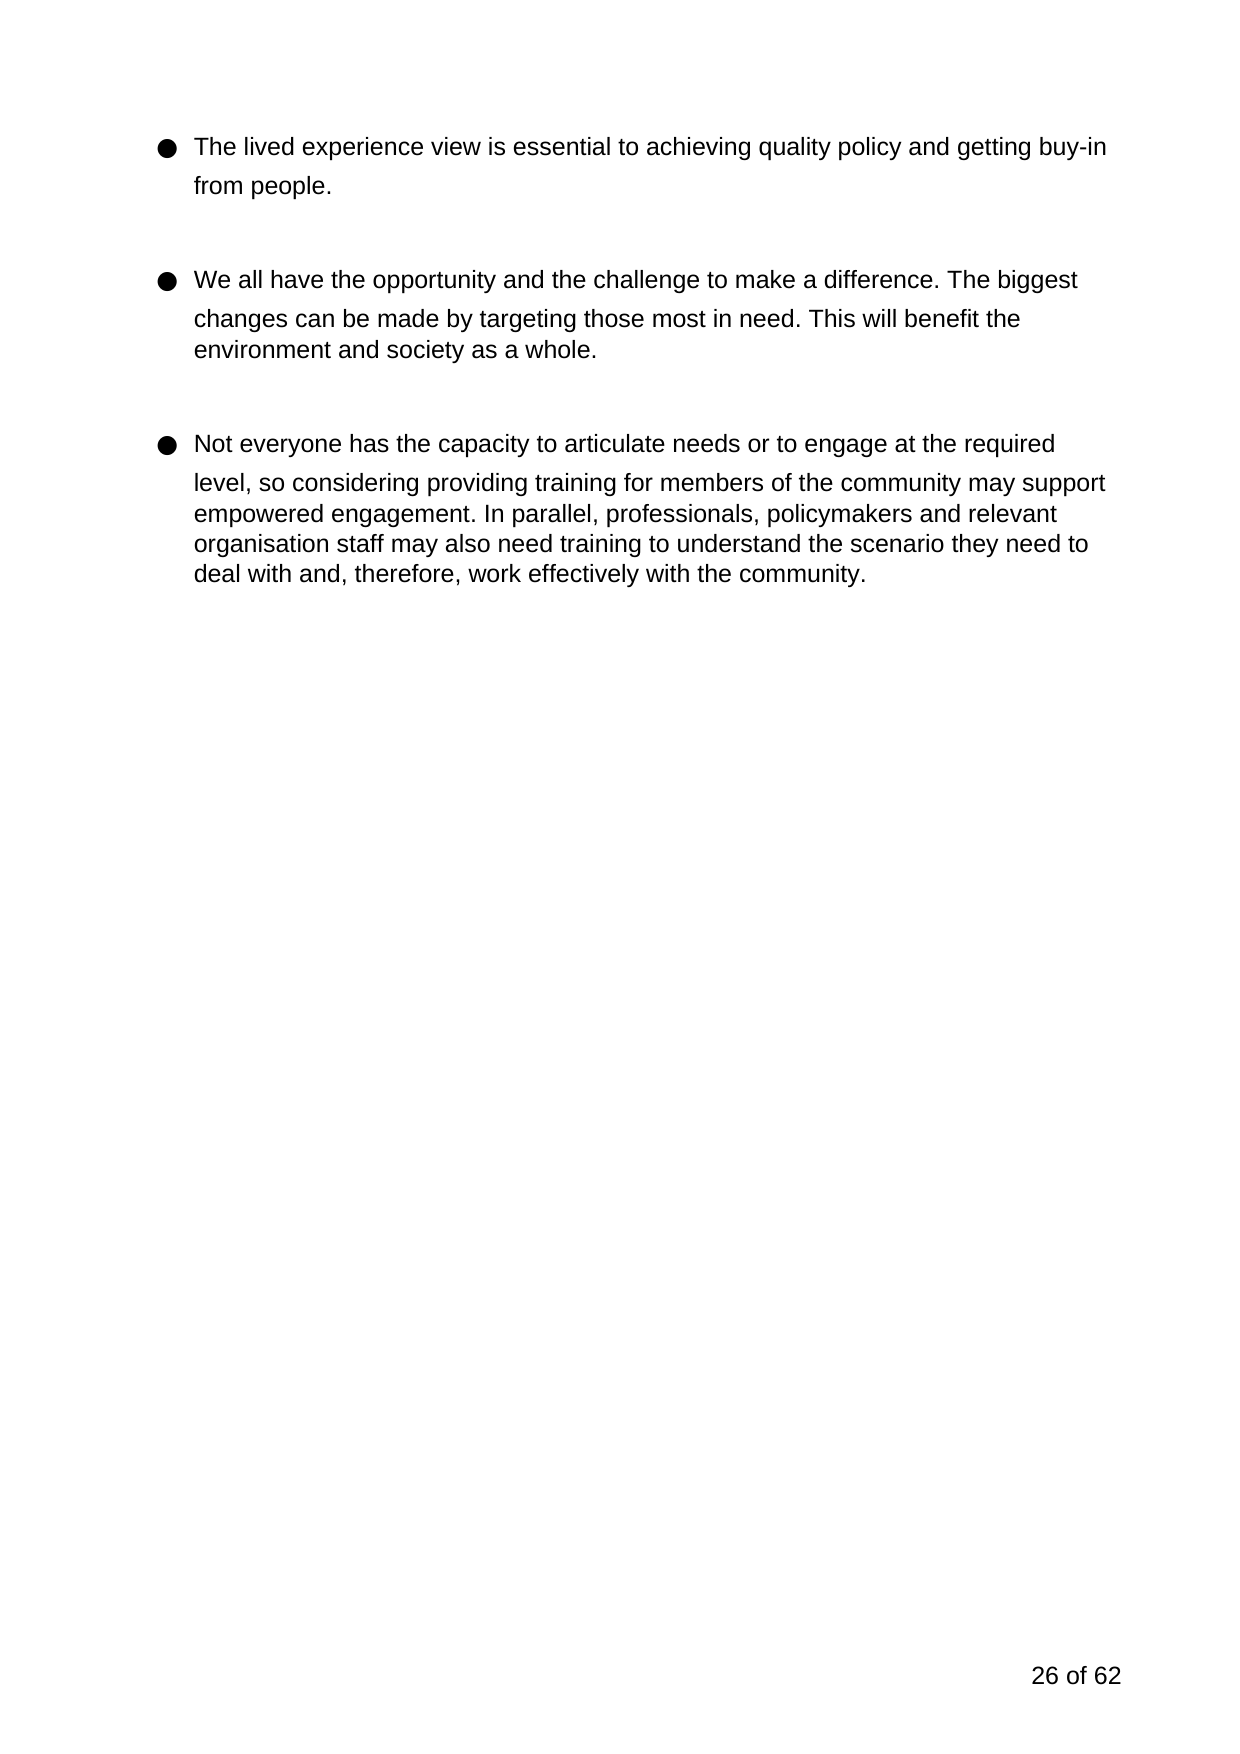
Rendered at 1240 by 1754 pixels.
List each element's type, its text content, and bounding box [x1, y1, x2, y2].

list We all have the opportunity and the challenge to make a difference. The biggest changes can be made by targeting those most in need. This will benefit the environment and society as a whole. [156, 251, 1121, 363]
list The lived experience view is essential to achieving quality policy and getting buy-in from people. [156, 118, 1121, 200]
list Not everyone has the capacity to articulate needs or to engage at the required level, so considering providing training for members of the community may support empowered engagement. In parallel, professionals, policymakers and relevant organisation staff may also need training to understand the scenario they need to deal with and, therefore, work effectively with the community. [156, 415, 1121, 588]
